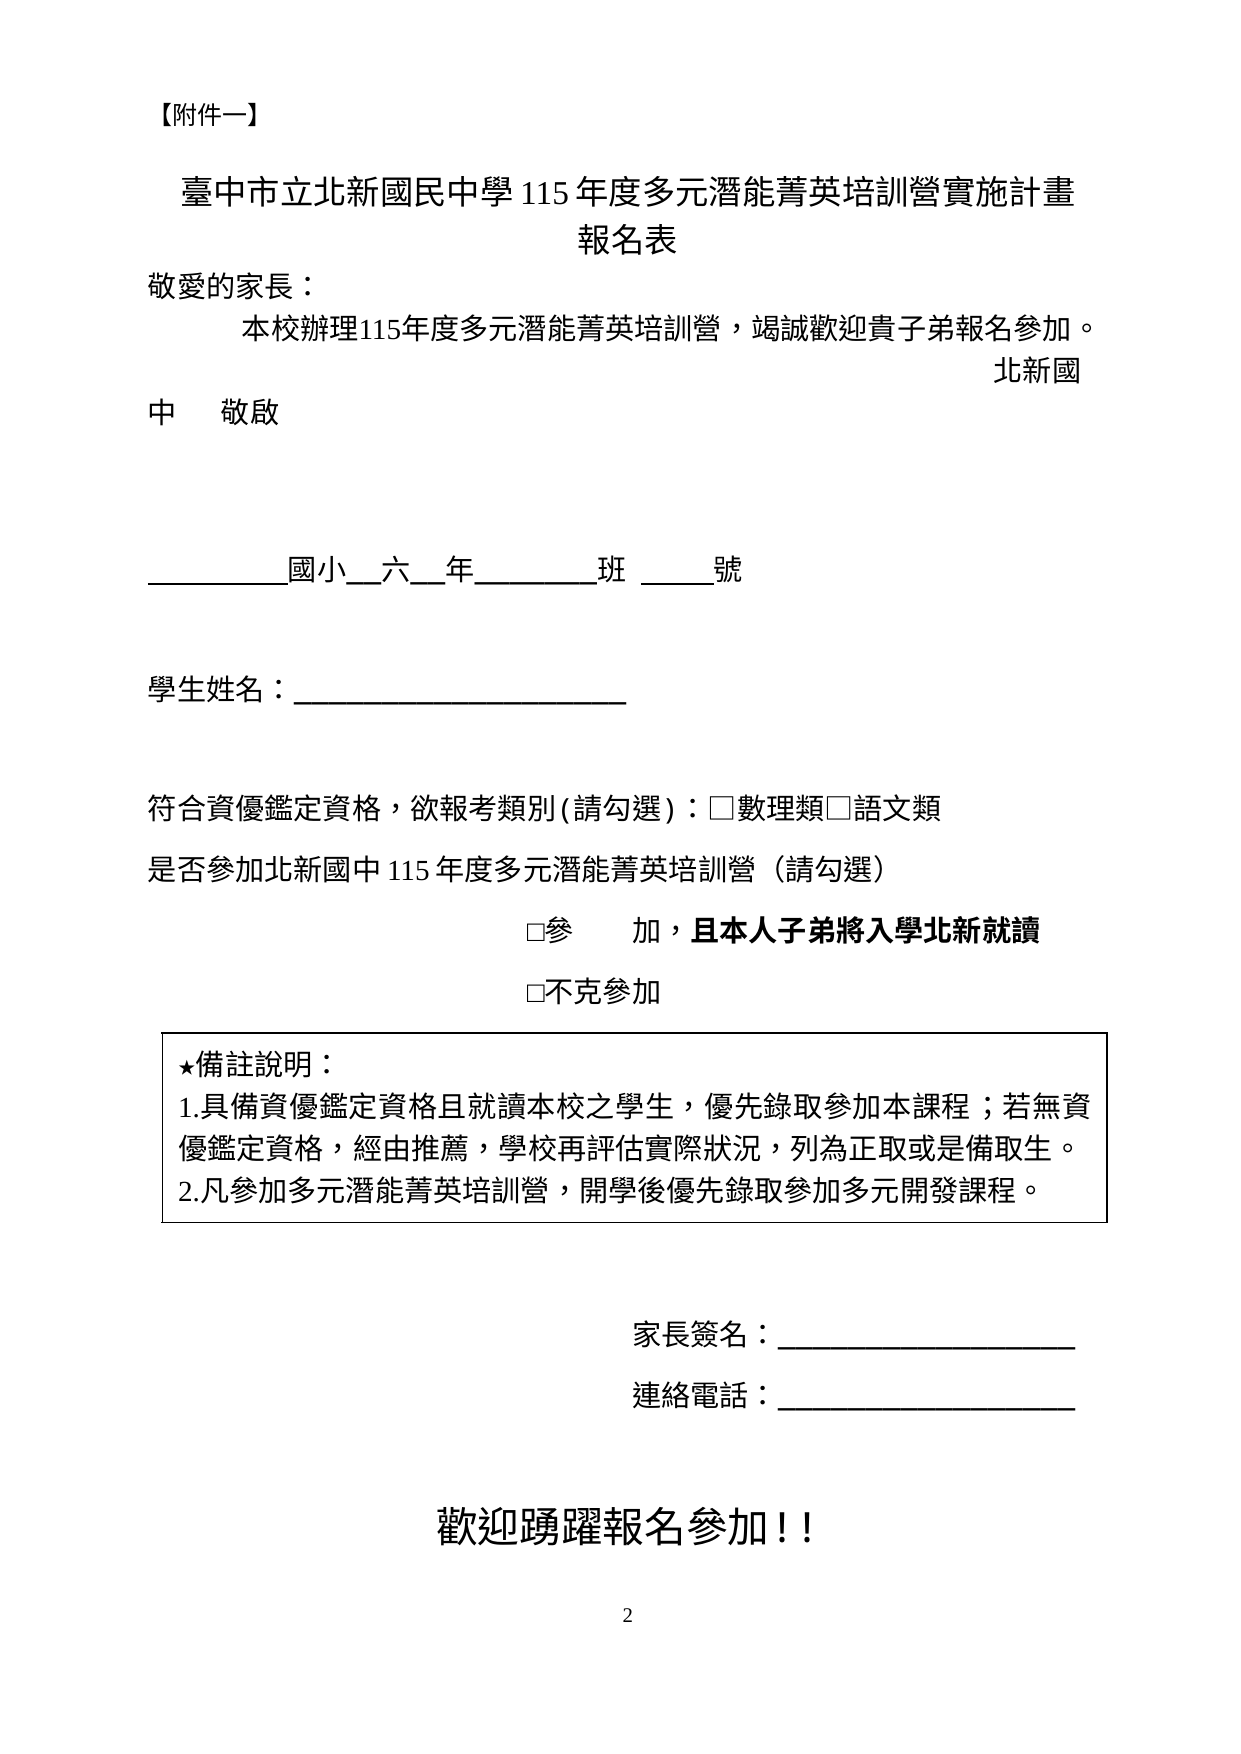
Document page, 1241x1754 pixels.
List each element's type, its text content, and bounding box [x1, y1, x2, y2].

text □參 加，且本人子弟將入學北新就讀 [148, 908, 1107, 950]
text 符合資優鑑定資格，欲報考類別(請勾選)：□數理類□語文類 [148, 786, 1107, 828]
text 家長簽名：_________________ [148, 1311, 1107, 1354]
text 是否參加北新國中115年度多元潛能菁英培訓營（請勾選） [148, 847, 1107, 889]
text 【附件一】 [148, 96, 1107, 132]
text 1.具備資優鑑定資格且就讀本校之學生，優先錄取參加本課程；若無資優鑑定資格，經由推薦，學校再評估實際狀況，列為正取或是備取生。 [178, 1083, 1091, 1168]
text 學生姓名：___________________ [148, 666, 1107, 708]
text 本校辦理115年度多元潛能菁英培訓營，竭誠歡迎貴子弟報名參加。 [148, 306, 1107, 348]
text □不克參加 [148, 969, 1107, 1011]
text 連絡電話：_________________ [148, 1372, 1107, 1415]
text 國小__六__年_______班 號 [148, 546, 1107, 589]
text 歡迎踴躍報名參加!! [148, 1494, 1107, 1555]
text 臺中市立北新國民中學115年度多元潛能菁英培訓營實施計畫 [148, 166, 1107, 214]
text 2.凡參加多元潛能菁英培訓營，開學後優先錄取參加多元開發課程。 [178, 1168, 1091, 1210]
text 敬愛的家長： [148, 262, 1107, 306]
text 報名表 [148, 214, 1107, 262]
text ★備註說明： [178, 1041, 1091, 1083]
text 北新國中 敬啟 [148, 348, 1107, 432]
